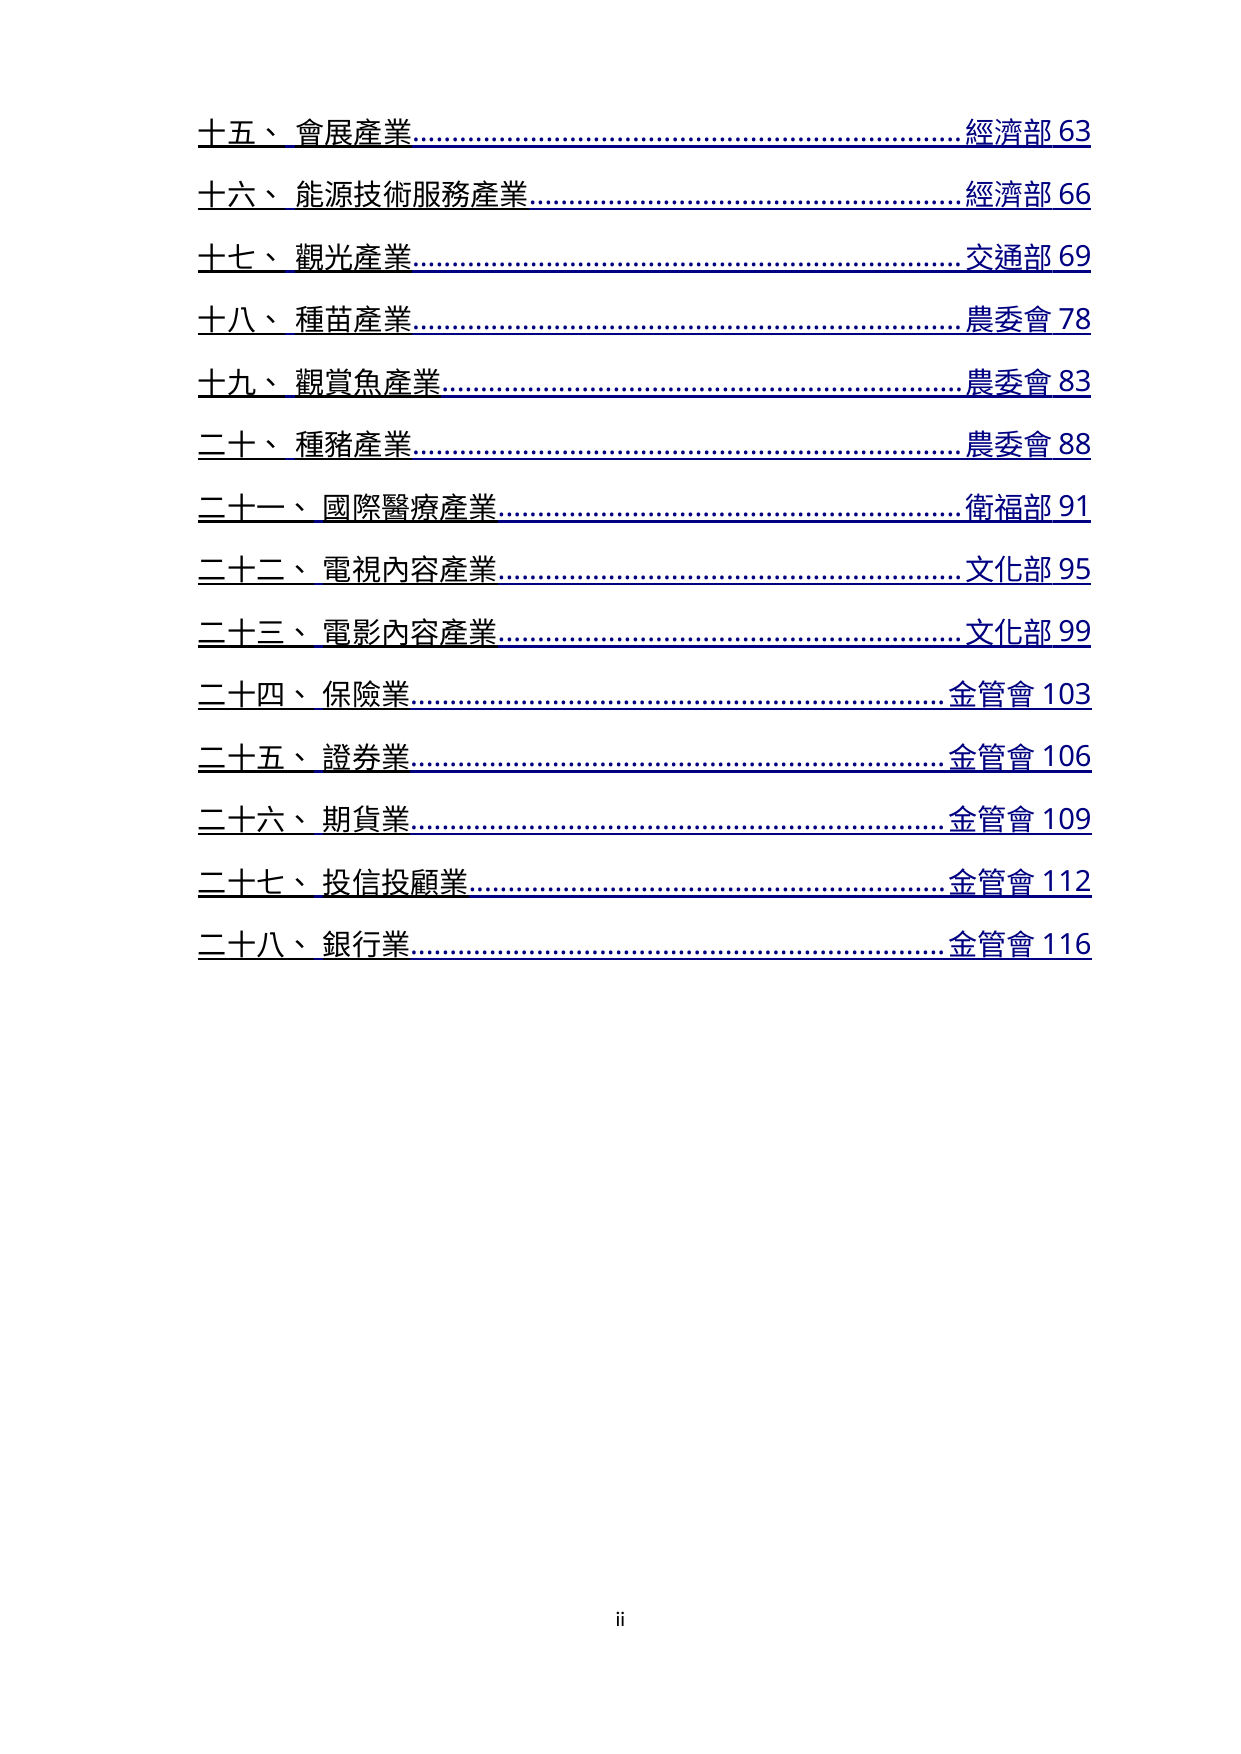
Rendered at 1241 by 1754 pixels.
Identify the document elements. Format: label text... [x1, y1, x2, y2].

text 十八、 種苗產業 農委會78 [198, 276, 1092, 339]
text 十九、 觀賞魚產業 農委會83 [198, 339, 1092, 401]
text 十五、 會展產業 經濟部63 [198, 89, 1092, 151]
text 二十、 種豬產業 農委會88 [198, 401, 1092, 464]
text [198, 835, 1092, 839]
text 二十三、 電影內容產業 文化部99 [198, 589, 1092, 651]
text 二十六、 期貨業 金管會109 [198, 776, 1092, 833]
text 二十一、 國際醫療產業 衛福部91 [198, 464, 1092, 526]
text 二十五、 證券業 金管會106 [198, 714, 1092, 770]
text 二十八、 銀行業 金管會116 [198, 901, 1092, 958]
text 二十二、 電視內容產業 文化部95 [198, 526, 1092, 589]
text [198, 960, 1092, 964]
text 十六、 能源技術服務產業 經濟部66 [198, 151, 1092, 214]
text 二十七、 投信投顧業 金管會112 [198, 839, 1092, 895]
text 十七、 觀光產業 交通部69 [198, 214, 1092, 276]
text [198, 710, 1092, 714]
text 二十四、 保險業 金管會103 [198, 651, 1092, 708]
